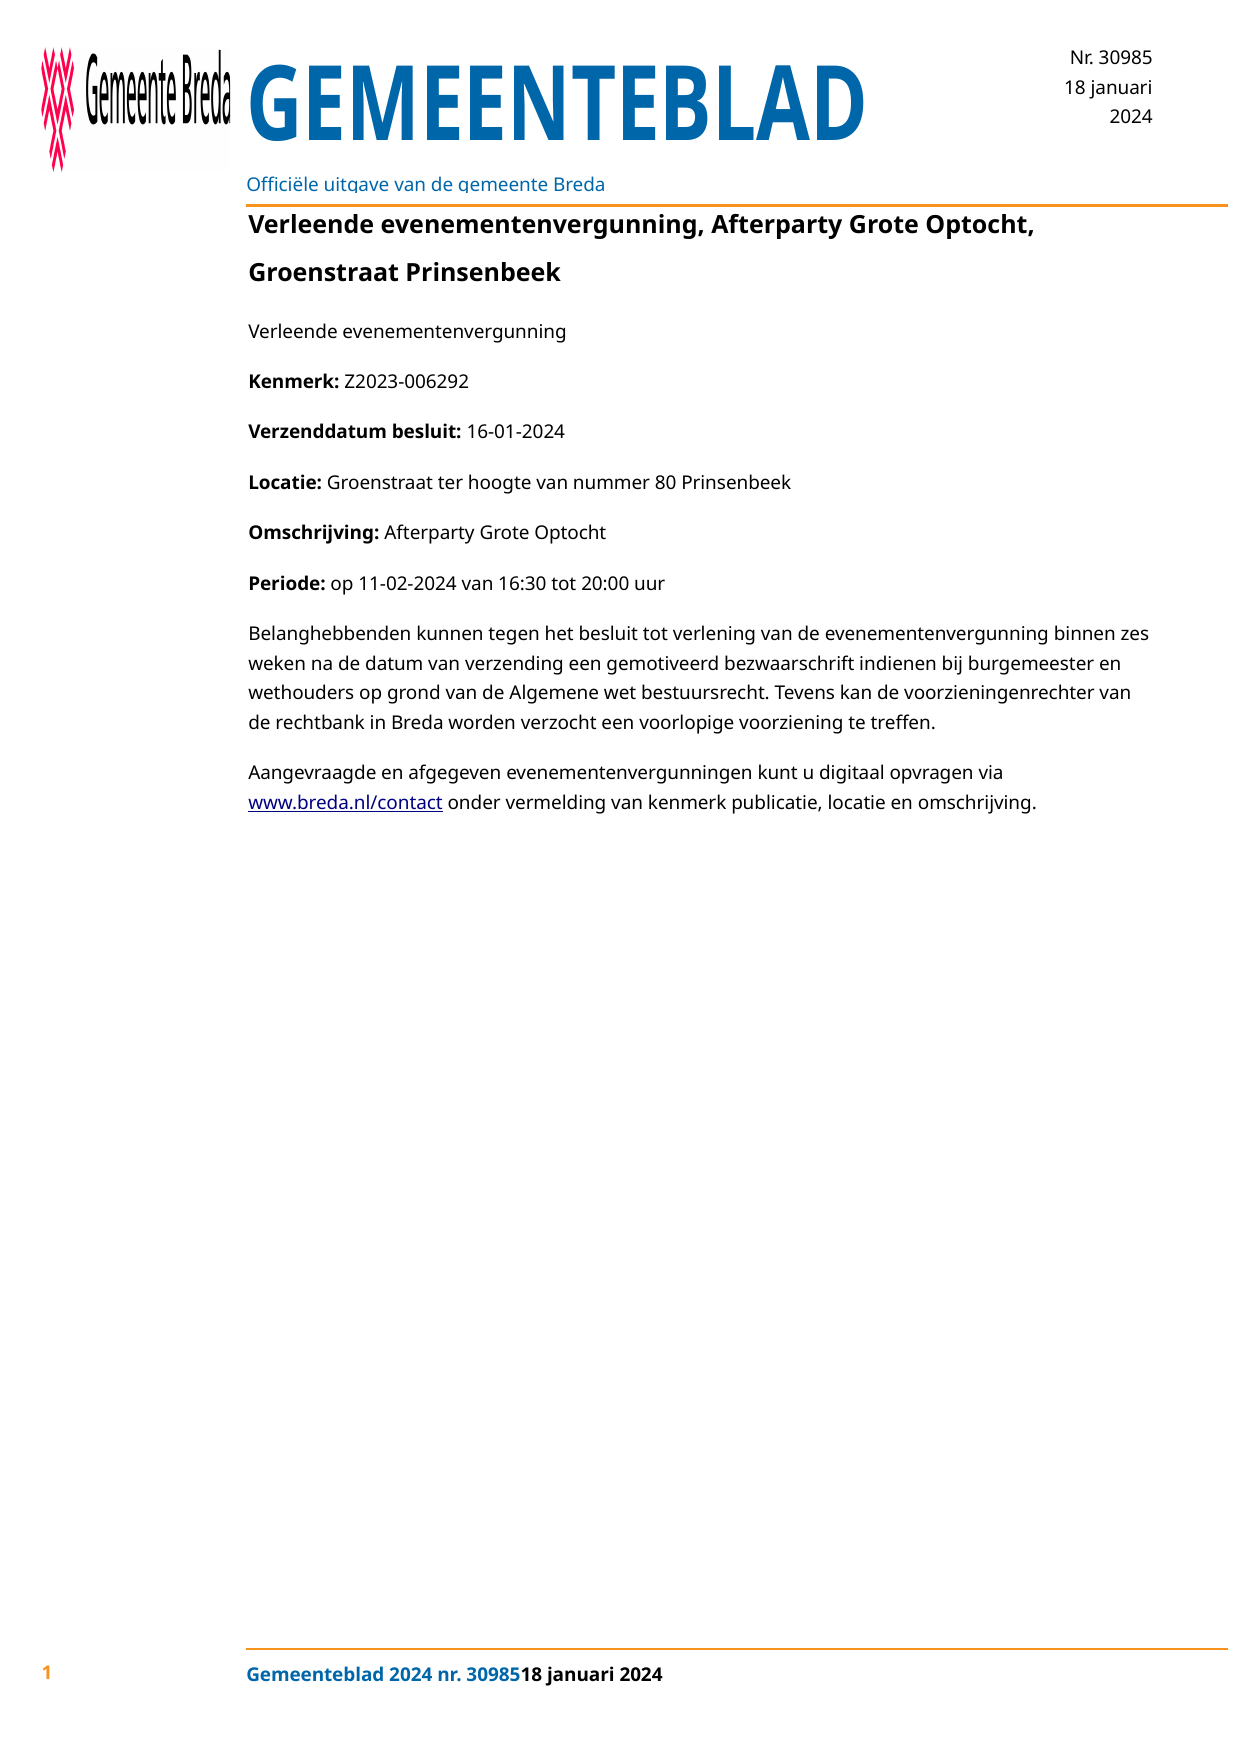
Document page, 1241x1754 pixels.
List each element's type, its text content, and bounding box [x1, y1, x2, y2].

picture [41, 47, 231, 172]
text Verleende evenementenvergunning [248, 318, 1152, 344]
text Omschrijving: Afterparty Grote Optocht [248, 519, 1152, 545]
text Periode: op 11-02-2024 van 16:30 tot 20:00 uur [248, 570, 1152, 596]
text Locatie: Groenstraat ter hoogte van nummer 80 Prinsenbeek [248, 469, 1152, 495]
text Verzenddatum besluit: 16-01-2024 [248, 419, 1152, 444]
text Verleende evenementenvergunning, Afterparty Grote Optocht, Groenstraat Prinsenbeek [248, 207, 1152, 288]
text Aangevraagde en afgegeven evenementenvergunningen kunt u digitaal opvragen via www.breda.nl/contact onder vermelding van kenmerk publicatie, locatie en omschrijving. [248, 759, 1152, 815]
text Belanghebbenden kunnen tegen het besluit tot verlening van de evenementenvergunning binnen zes weken na de datum van verzending een gemotiveerd bezwaarschrift indienen bij burgemeester en wethouders op grond van de Algemene wet bestuursrecht. Tevens kan de voorzieningenrechter van de rechtbank in Breda worden verzocht een voorlopige voorziening te treffen. [248, 620, 1152, 735]
text Kenmerk: Z2023-006292 [248, 368, 1152, 394]
